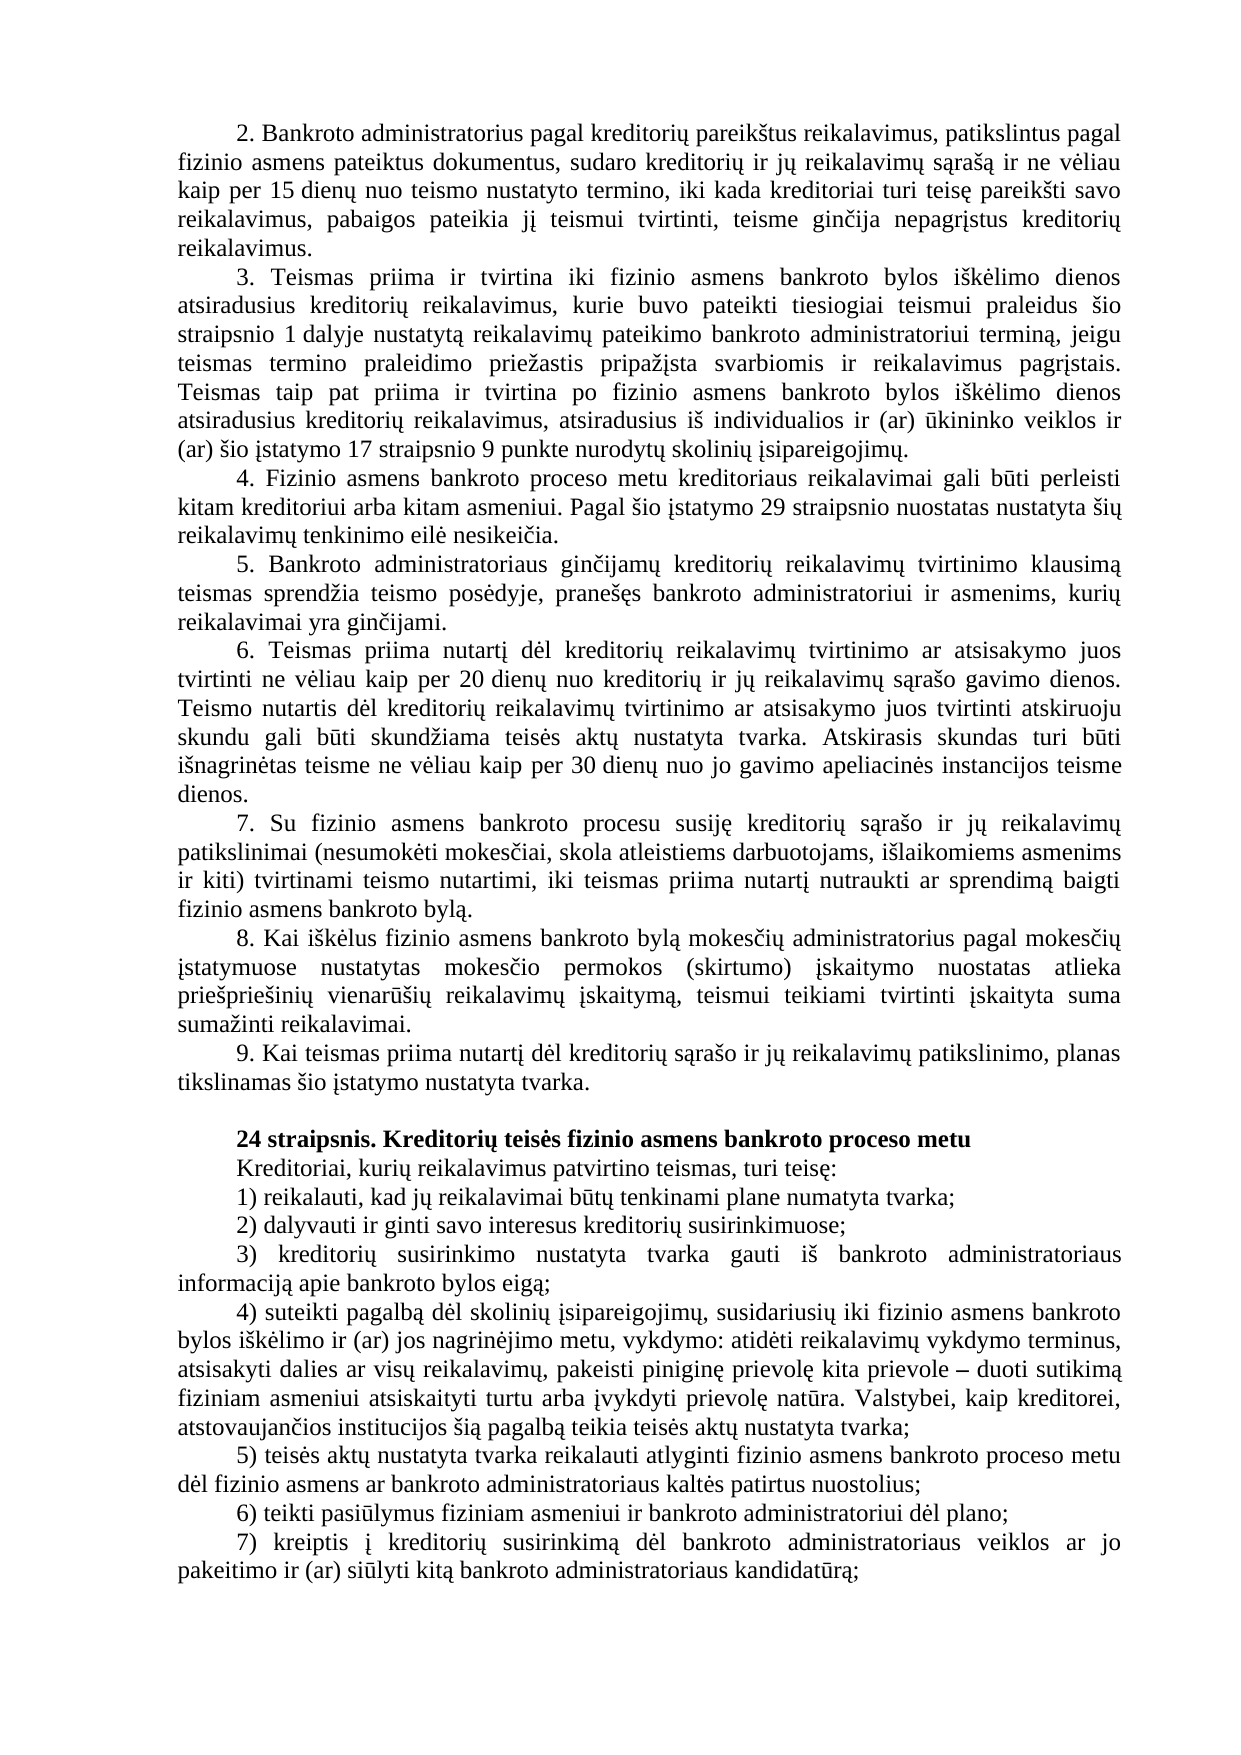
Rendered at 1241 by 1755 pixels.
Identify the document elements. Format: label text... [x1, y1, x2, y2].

text 7) kreiptis į kreditorių susirinkimą dėl bankroto administratoriaus veiklos ar jo pakeitimo ir (ar) siūlyti kitą bankroto administratoriaus kandidatūrą; [177, 1527, 1122, 1584]
text 8. Kai iškėlus fizinio asmens bankroto bylą mokesčių administratorius pagal mokesčių įstatymuose nustatytas mokesčio permokos (skirtumo) įskaitymo nuostatas atlieka priešpriešinių vienarūšių reikalavimų įskaitymą, teismui teikiami tvirtinti įskaityta suma sumažinti reikalavimai. [177, 923, 1122, 1038]
text 4. Fizinio asmens bankroto proceso metu kreditoriaus reikalavimai gali būti perleisti kitam kreditoriui arba kitam asmeniui. Pagal šio įstatymo 29 straipsnio nuostatas nustatyta šių reikalavimų tenkinimo eilė nesikeičia. [177, 463, 1122, 549]
text 4) suteikti pagalbą dėl skolinių įsipareigojimų, susidariusių iki fizinio asmens bankroto bylos iškėlimo ir (ar) jos nagrinėjimo metu, vykdymo: atidėti reikalavimų vykdymo terminus, atsisakyti dalies ar visų reikalavimų, pakeisti piniginę prievolę kita prievole – duoti sutikimą fiziniam asmeniui atsiskaityti turtu arba įvykdyti prievolę natūra. Valstybei, kaip kreditorei, atstovaujančios institucijos šią pagalbą teikia teisės aktų nustatyta tvarka; [177, 1297, 1122, 1441]
text 7. Su fizinio asmens bankroto procesu susiję kreditorių sąrašo ir jų reikalavimų patikslinimai (nesumokėti mokesčiai, skola atleistiems darbuotojams, išlaikomiems asmenims ir kiti) tvirtinami teismo nutartimi, iki teismas priima nutartį nutraukti ar sprendimą baigti fizinio asmens bankroto bylą. [177, 808, 1122, 923]
text 5. Bankroto administratoriaus ginčijamų kreditorių reikalavimų tvirtinimo klausimą teismas sprendžia teismo posėdyje, pranešęs bankroto administratoriui ir asmenims, kurių reikalavimai yra ginčijami. [177, 549, 1122, 636]
text 6. Teismas priima nutartį dėl kreditorių reikalavimų tvirtinimo ar atsisakymo juos tvirtinti ne vėliau kaip per 20 dienų nuo kreditorių ir jų reikalavimų sąrašo gavimo dienos. Teismo nutartis dėl kreditorių reikalavimų tvirtinimo ar atsisakymo juos tvirtinti atskiruoju skundu gali būti skundžiama teisės aktų nustatyta tvarka. Atskirasis skundas turi būti išnagrinėtas teisme ne vėliau kaip per 30 dienų nuo jo gavimo apeliacinės instancijos teisme dienos. [177, 636, 1122, 808]
text 3) kreditorių susirinkimo nustatyta tvarka gauti iš bankroto administratoriaus informaciją apie bankroto bylos eigą; [177, 1239, 1122, 1297]
text 3. Teismas priima ir tvirtina iki fizinio asmens bankroto bylos iškėlimo dienos atsiradusius kreditorių reikalavimus, kurie buvo pateikti tiesiogiai teismui praleidus šio straipsnio 1 dalyje nustatytą reikalavimų pateikimo bankroto administratoriui terminą, jeigu teismas termino praleidimo priežastis pripažįsta svarbiomis ir reikalavimus pagrįstais. Teismas taip pat priima ir tvirtina po fizinio asmens bankroto bylos iškėlimo dienos atsiradusius kreditorių reikalavimus, atsiradusius iš individualios ir (ar) ūkininko veiklos ir (ar) šio įstatymo 17 straipsnio 9 punkte nurodytų skolinių įsipareigojimų. [177, 262, 1122, 463]
text 1) reikalauti, kad jų reikalavimai būtų tenkinami plane numatyta tvarka; [177, 1182, 1122, 1211]
text Kreditoriai, kurių reikalavimus patvirtino teismas, turi teisę: [177, 1153, 1122, 1182]
text 6) teikti pasiūlymus fiziniam asmeniui ir bankroto administratoriui dėl plano; [177, 1498, 1122, 1527]
text 9. Kai teismas priima nutartį dėl kreditorių sąrašo ir jų reikalavimų patikslinimo, planas tikslinamas šio įstatymo nustatyta tvarka. [177, 1038, 1122, 1096]
text 2) dalyvauti ir ginti savo interesus kreditorių susirinkimuose; [177, 1211, 1122, 1239]
text 24 straipsnis. Kreditorių teisės fizinio asmens bankroto proceso metu [177, 1124, 1122, 1153]
text 5) teisės aktų nustatyta tvarka reikalauti atlyginti fizinio asmens bankroto proceso metu dėl fizinio asmens ar bankroto administratoriaus kaltės patirtus nuostolius; [177, 1441, 1122, 1498]
text 2. Bankroto administratorius pagal kreditorių pareikštus reikalavimus, patikslintus pagal fizinio asmens pateiktus dokumentus, sudaro kreditorių ir jų reikalavimų sąrašą ir ne vėliau kaip per 15 dienų nuo teismo nustatyto termino, iki kada kreditoriai turi teisę pareikšti savo reikalavimus, pabaigos pateikia jį teismui tvirtinti, teisme ginčija nepagrįstus kreditorių reikalavimus. [177, 118, 1122, 262]
